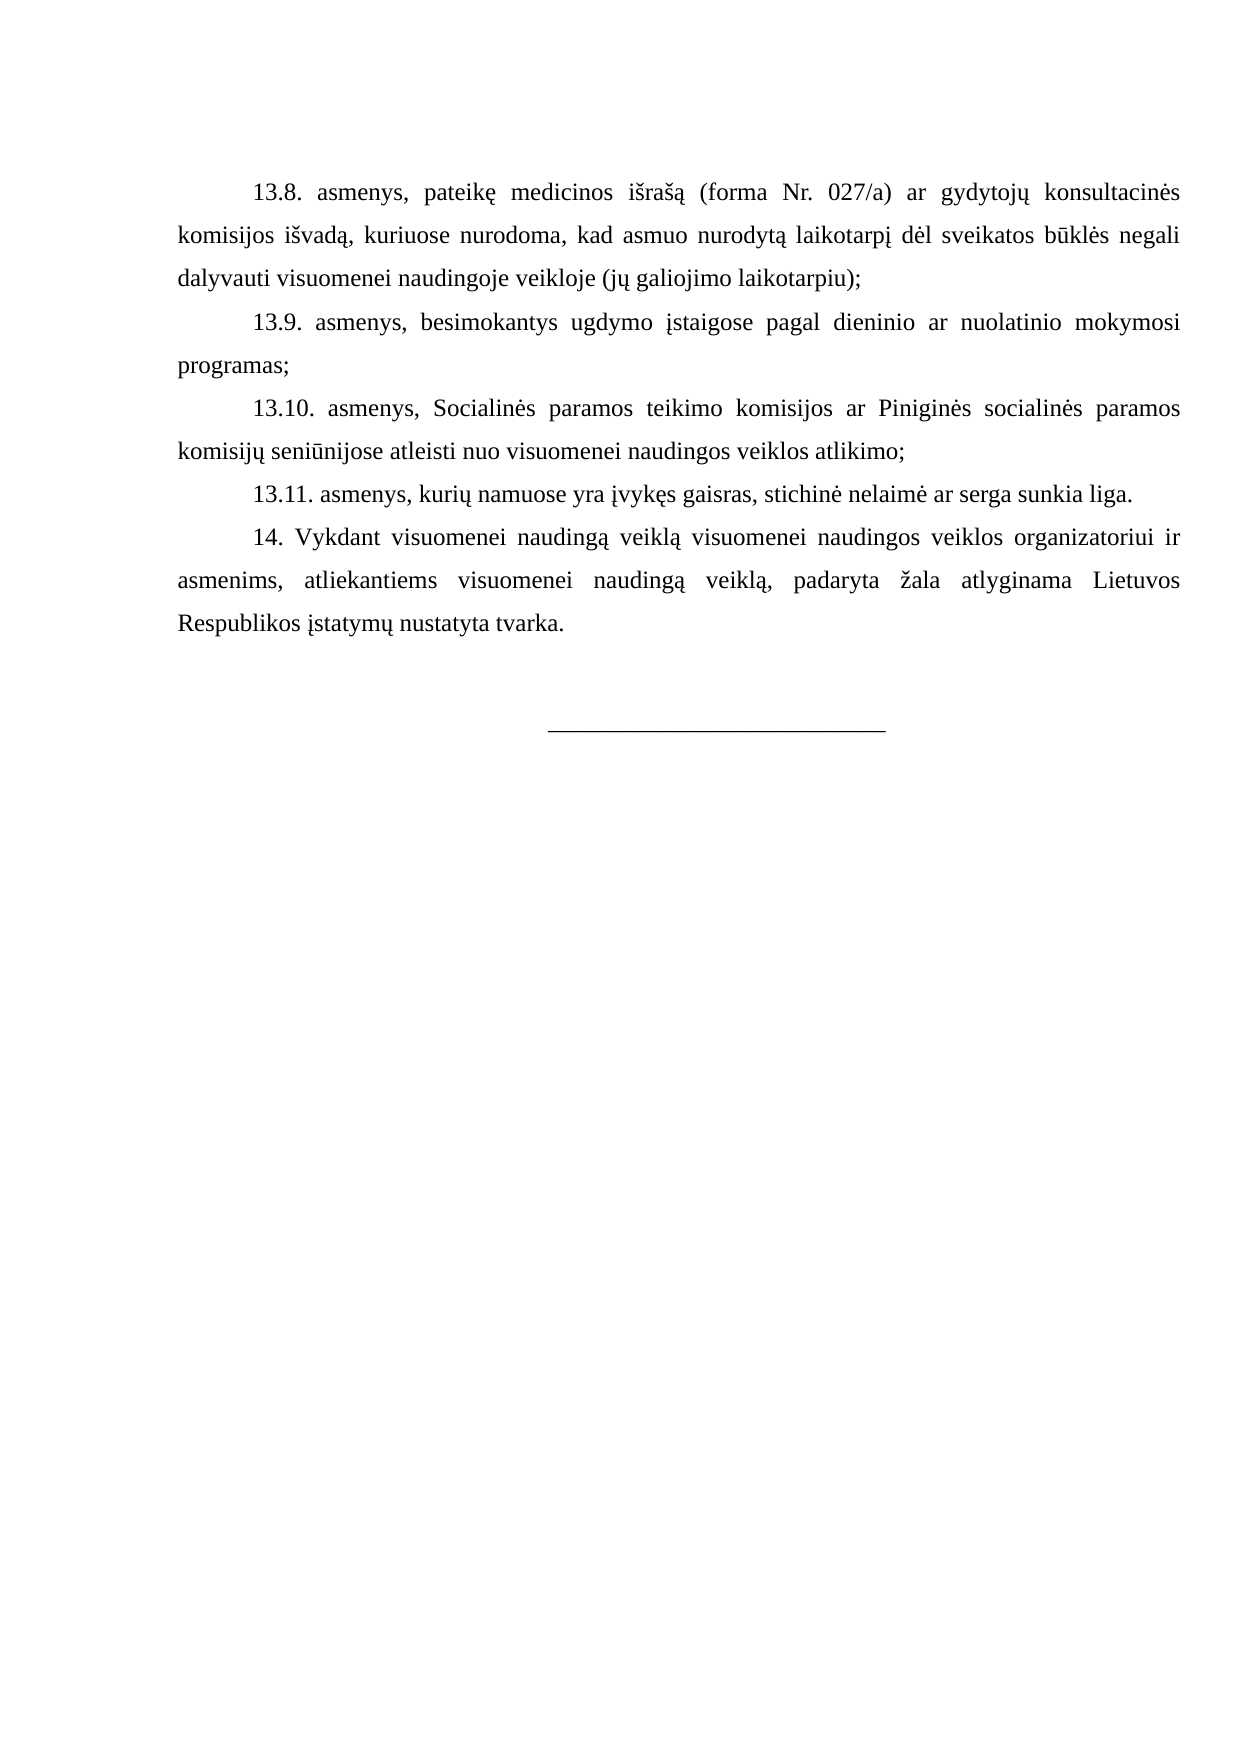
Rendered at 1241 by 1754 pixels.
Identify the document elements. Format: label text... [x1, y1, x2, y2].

text 13.11. asmenys, kurių namuose yra įvykęs gaisras, stichinė nelaimė ar serga sunkia liga. [177, 479, 1181, 508]
text 13.9. asmenys, besimokantys ugdymo įstaigose pagal dieninio ar nuolatinio mokymosi programas; [177, 307, 1181, 378]
text 14. Vykdant visuomenei naudingą veiklą visuomenei naudingos veiklos organizatoriui ir asmenims, atliekantiems visuomenei naudingą veiklą, padaryta žala atlyginama Lietuvos Respublikos įstatymų nustatyta tvarka. [177, 522, 1181, 637]
text 13.8. asmenys, pateikę medicinos išrašą (forma Nr. 027/a) ar gydytojų konsultacinės komisijos išvadą, kuriuose nurodoma, kad asmuo nurodytą laikotarpį dėl sveikatos būklės negali dalyvauti visuomenei naudingoje veikloje (jų galiojimo laikotarpiu); [177, 177, 1181, 292]
text ___________________________ [177, 706, 1181, 735]
text 13.10. asmenys, Socialinės paramos teikimo komisijos ar Piniginės socialinės paramos komisijų seniūnijose atleisti nuo visuomenei naudingos veiklos atlikimo; [177, 393, 1181, 465]
